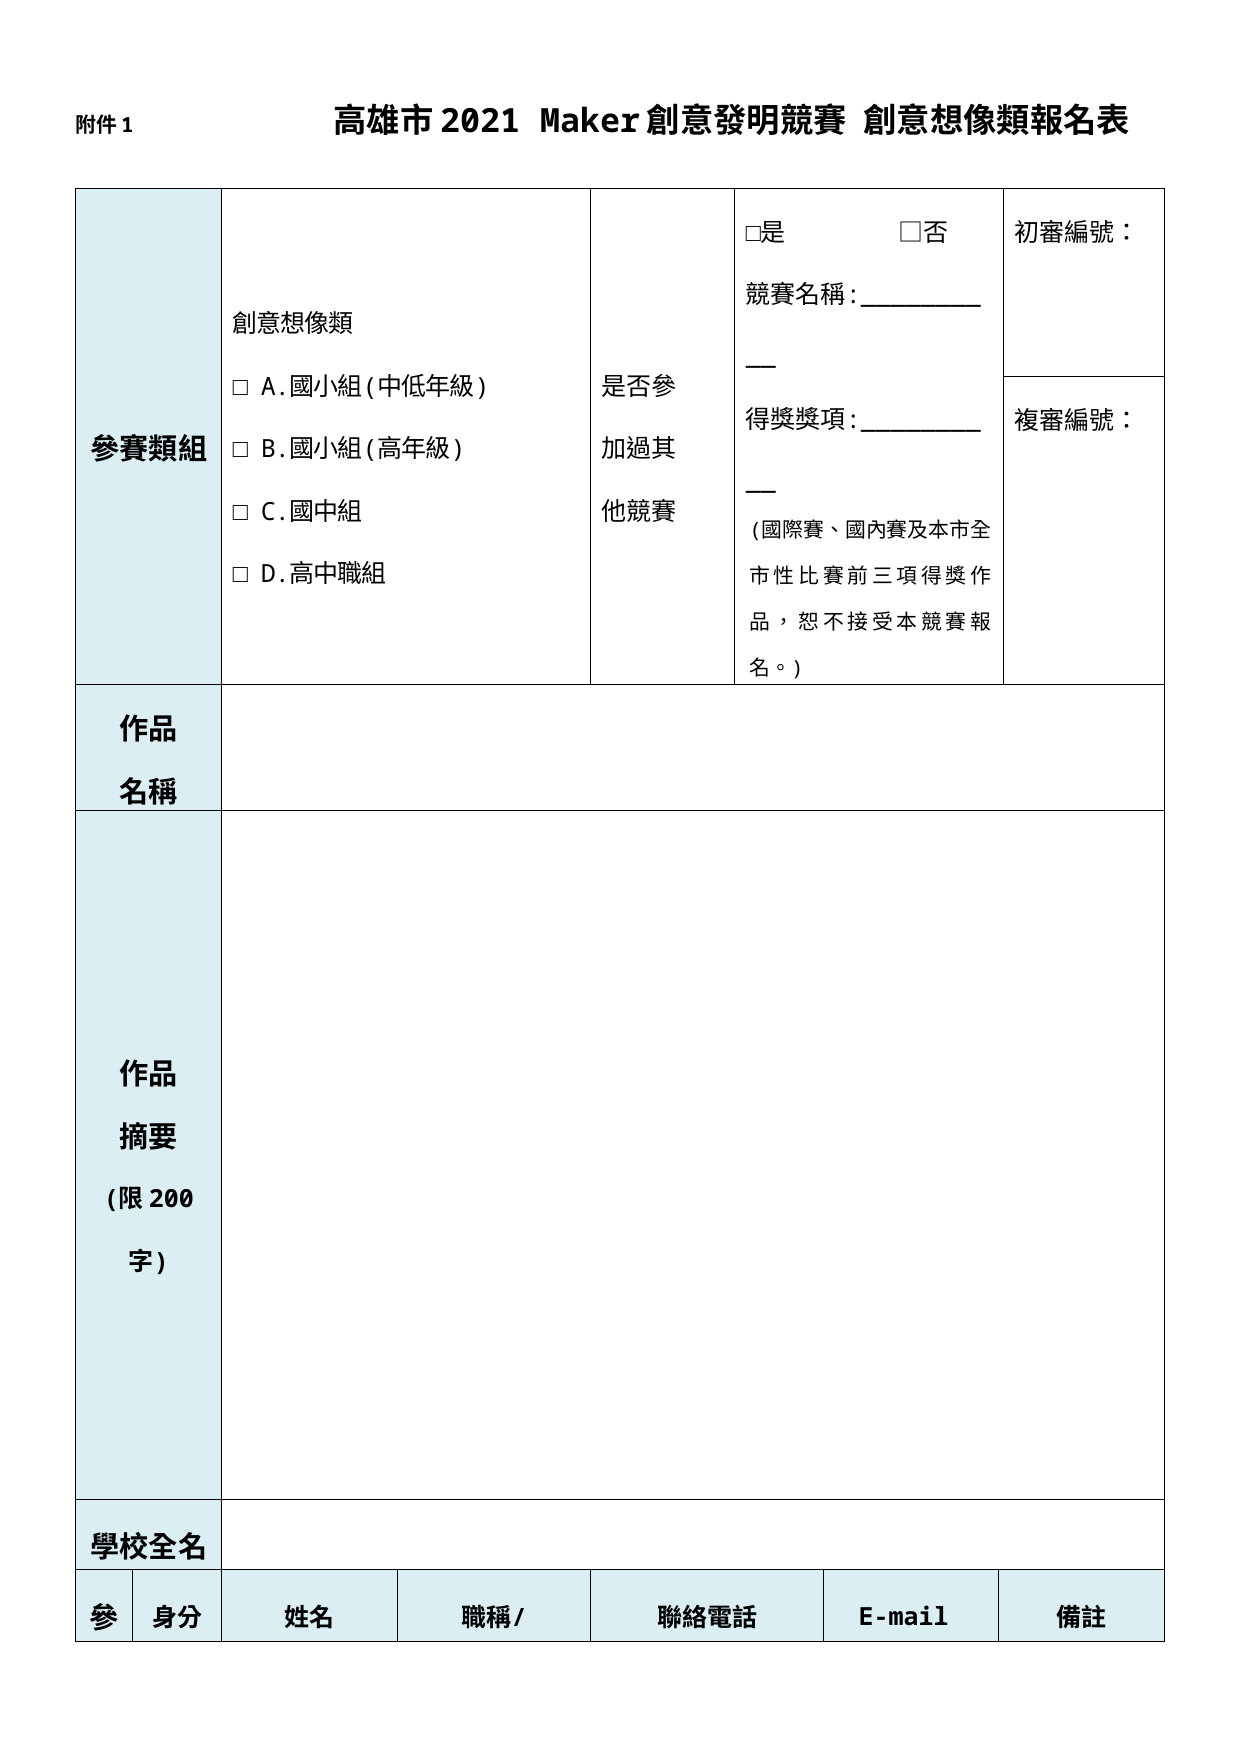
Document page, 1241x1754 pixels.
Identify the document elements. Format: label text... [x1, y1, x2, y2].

table_cell 複審編號： [1004, 377, 1164, 684]
table_cell 備註 [999, 1570, 1164, 1641]
table_header 參賽類組 [76, 189, 221, 684]
table_cell 職稱/ [398, 1570, 590, 1641]
table_header 初審編號： [1004, 189, 1164, 376]
table_cell 作品 名稱 [76, 685, 221, 810]
table_cell 姓名 [222, 1570, 397, 1641]
table_cell [222, 811, 1164, 1499]
table_cell 學校全名 [76, 1500, 221, 1569]
table_header 是否參 加過其 他競賽 [591, 189, 734, 684]
table_header □是 □否 競賽名稱:__________ 得獎獎項:__________ (國際賽、國內賽及本市全市性比賽前三項得獎作品，恕不接受本競賽報名。) [735, 189, 1003, 684]
text 附件1 高雄市2021 Maker創意發明競賽 創意想像類報名表 [75, 96, 1165, 142]
table_header 創意想像類 □ A.國小組(中低年級) □ B.國小組(高年級) □ C.國中組 □ D.高中職組 [222, 189, 590, 684]
table_cell E-mail [824, 1570, 998, 1641]
table_cell 作品 摘要 (限200字) [76, 811, 221, 1499]
table_cell 參 [76, 1570, 132, 1641]
table_cell 身分 [133, 1570, 221, 1641]
table_cell 聯絡電話 [591, 1570, 823, 1641]
table_cell [222, 685, 1164, 810]
table_cell [222, 1500, 1164, 1569]
